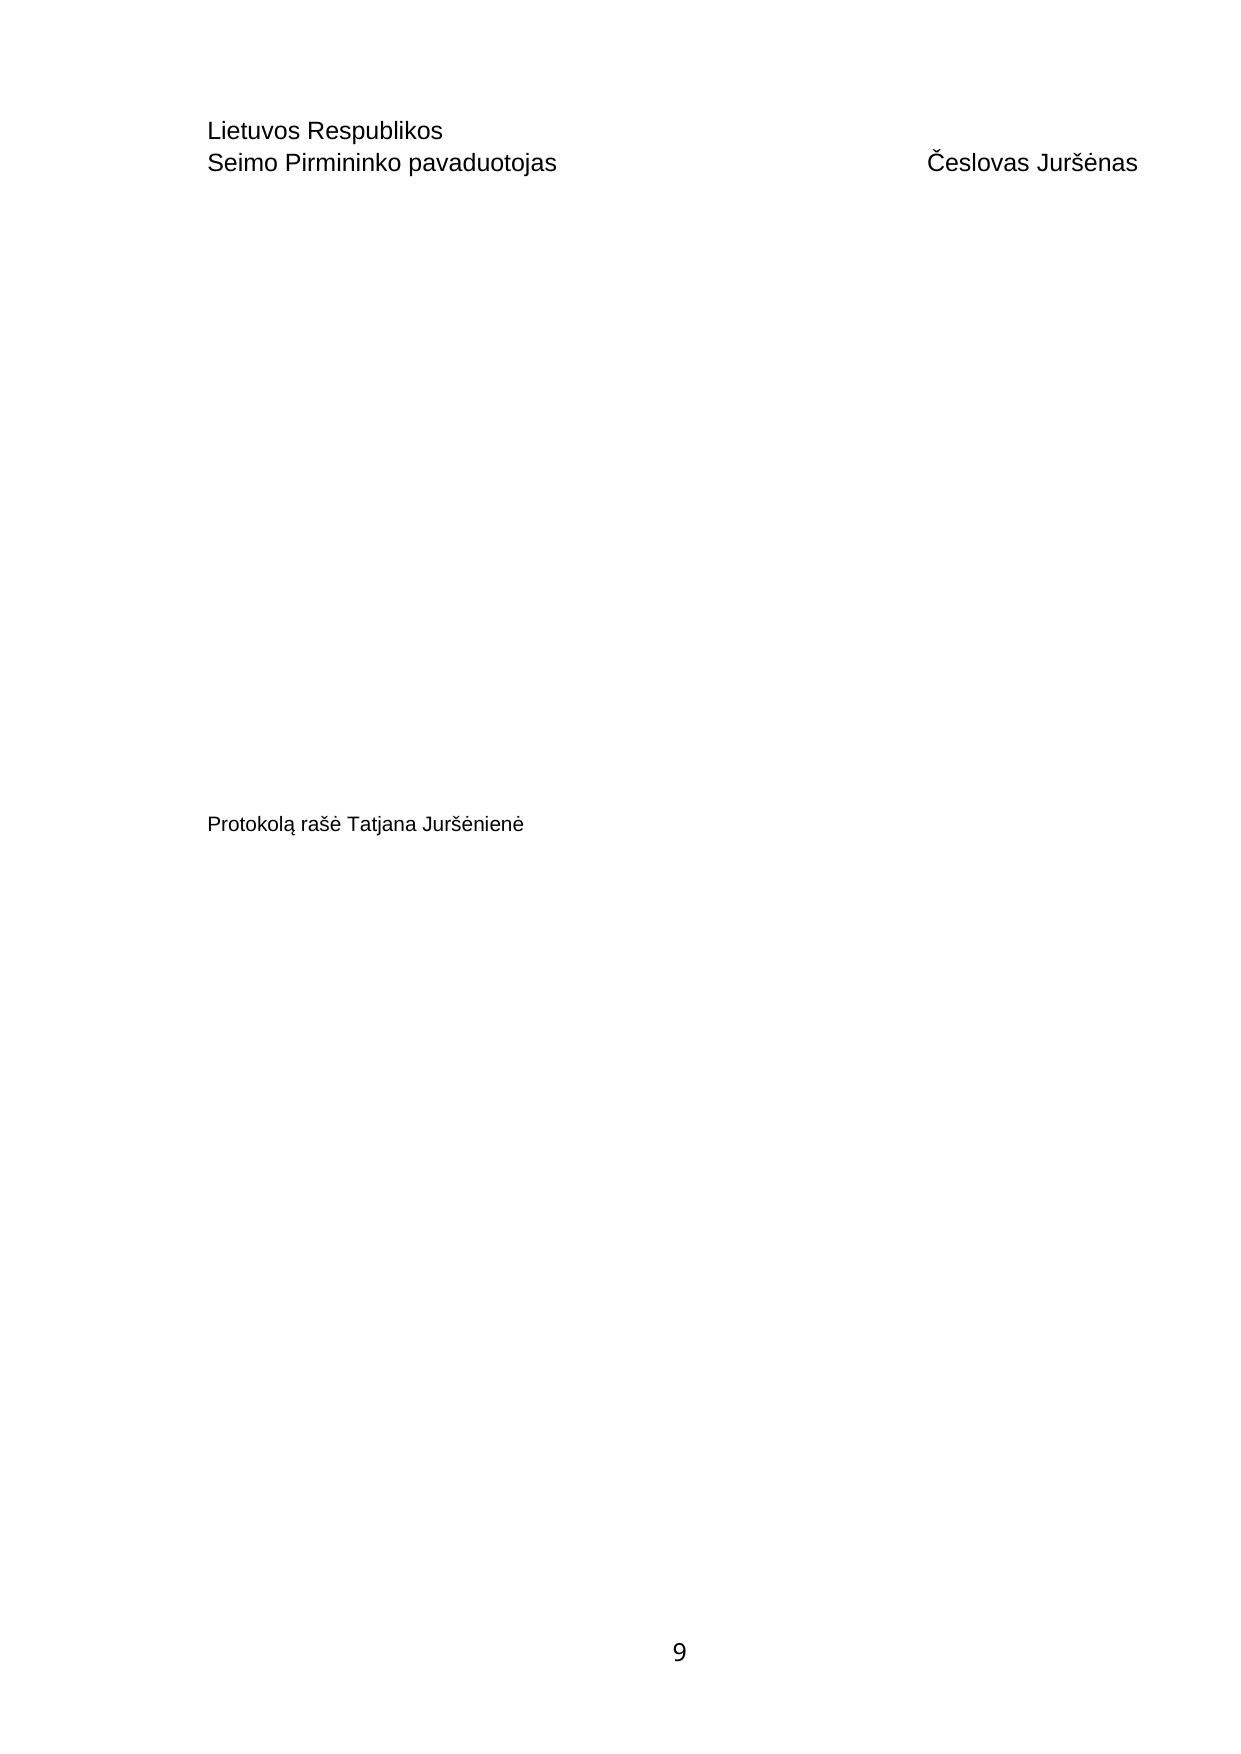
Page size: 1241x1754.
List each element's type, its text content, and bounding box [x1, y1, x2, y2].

text Lietuvos Respublikos [207, 116, 1152, 145]
text Protokolą rašė Tatjana Juršėnienė [207, 812, 1152, 836]
text Seimo Pirmininko pavaduotojas Česlovas Juršėnas [207, 145, 1152, 179]
